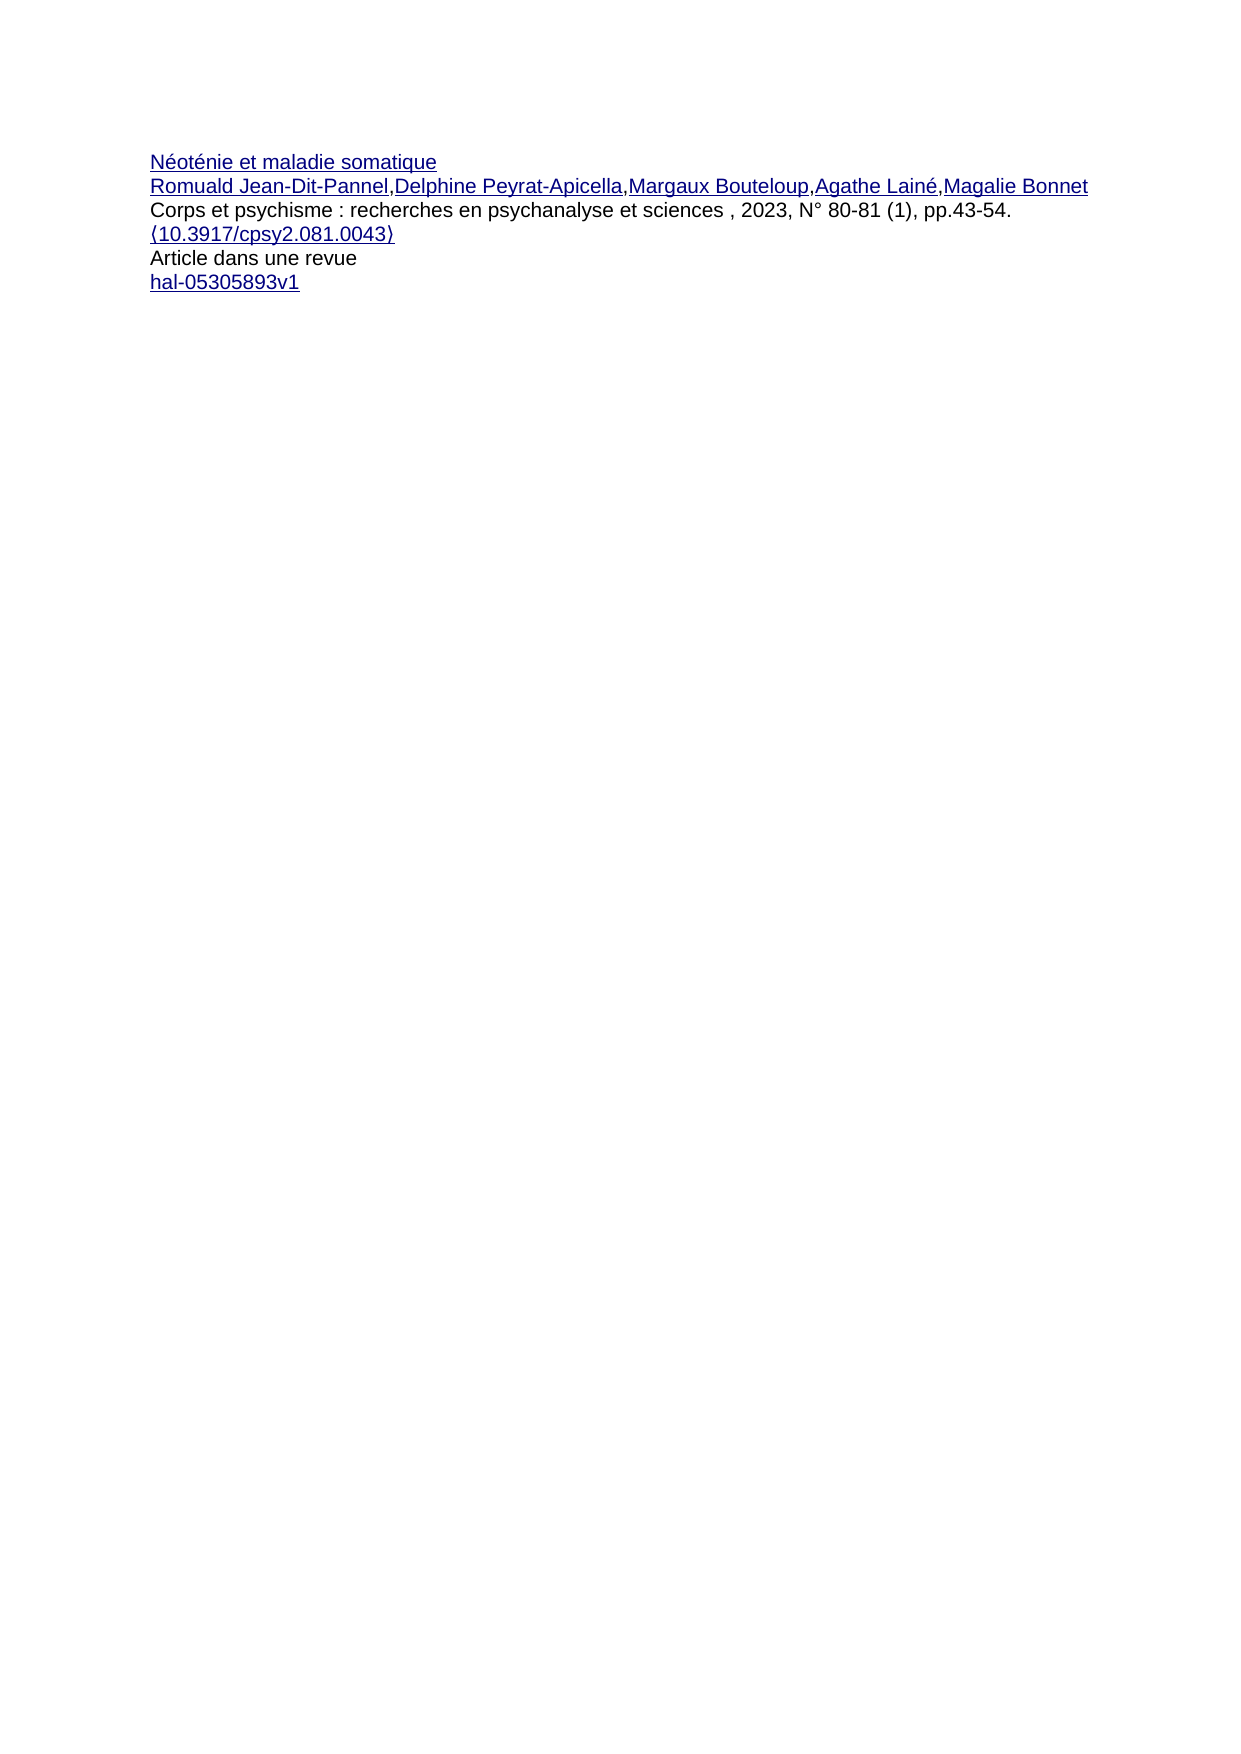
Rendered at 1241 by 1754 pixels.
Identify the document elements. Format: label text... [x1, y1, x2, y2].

table_cell Néoténie et maladie somatique Romuald Jean-Dit-Pannel,Delphine Peyrat-Apicella,Margaux Bouteloup,Agathe Lainé,Magalie Bonnet Corps et psychisme : recherches en psychanalyse et sciences , 2023, N° 80-81 (1), pp.43-54. ⟨10.3917/cpsy2.081.0043⟩ Article dans une revue hal-05305893v1 [150, 150, 1090, 294]
